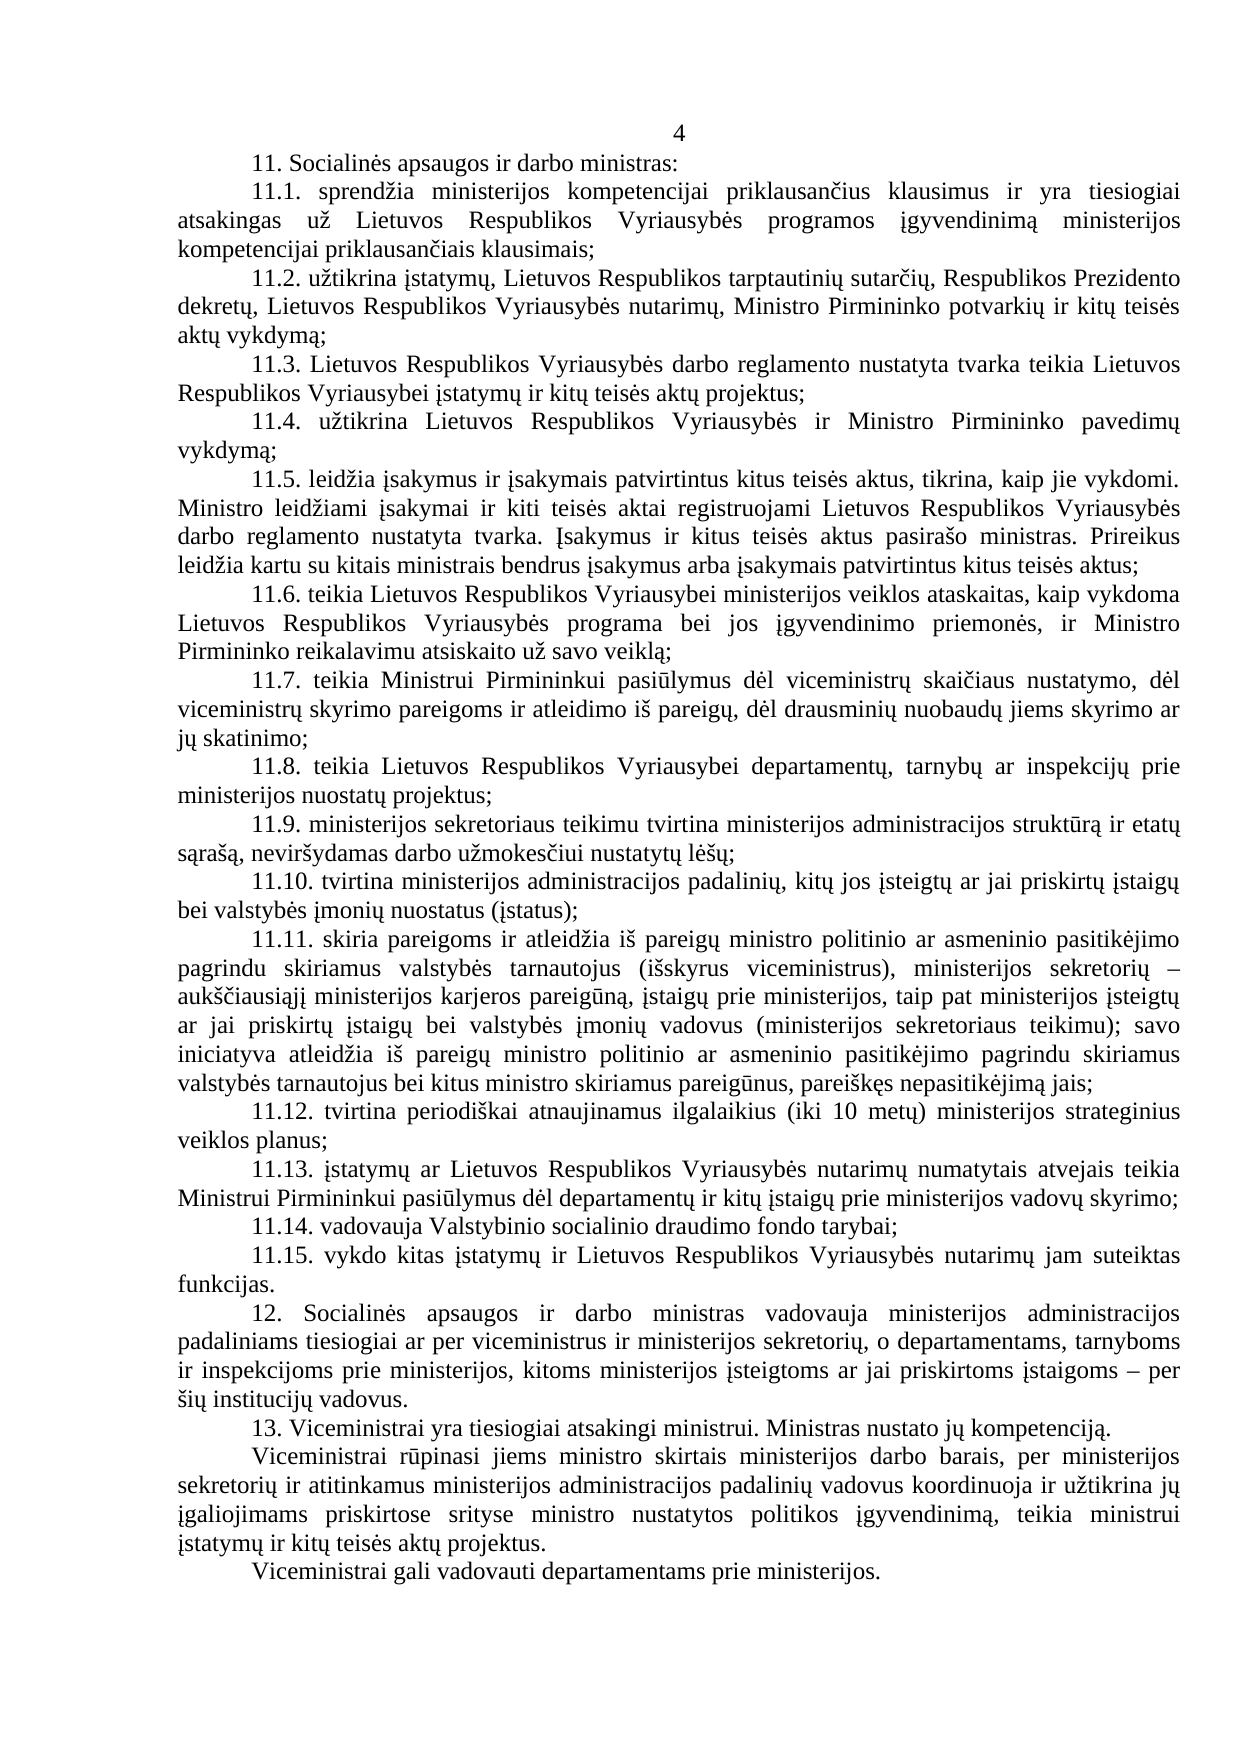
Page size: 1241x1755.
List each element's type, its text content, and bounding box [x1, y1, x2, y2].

text 11.11. skiria pareigoms ir atleidžia iš pareigų ministro politinio ar asmeninio pasitikėjimo pagrindu skiriamus valstybės tarnautojus (išskyrus viceministrus), ministerijos sekretorių – aukščiausiąjį ministerijos karjeros pareigūną, įstaigų prie ministerijos, taip pat ministerijos įsteigtų ar jai priskirtų įstaigų bei valstybės įmonių vadovus (ministerijos sekretoriaus teikimu); savo iniciatyva atleidžia iš pareigų ministro politinio ar asmeninio pasitikėjimo pagrindu skiriamus valstybės tarnautojus bei kitus ministro skiriamus pareigūnus, pareiškęs nepasitikėjimą jais; [177, 924, 1181, 1096]
text 11.13. įstatymų ar Lietuvos Respublikos Vyriausybės nutarimų numatytais atvejais teikia Ministrui Pirmininkui pasiūlymus dėl departamentų ir kitų įstaigų prie ministerijos vadovų skyrimo; [177, 1154, 1181, 1211]
text 13. Viceministrai yra tiesiogiai atsakingi ministrui. Ministras nustato jų kompetenciją. [177, 1413, 1181, 1441]
text 11.2. užtikrina įstatymų, Lietuvos Respublikos tarptautinių sutarčių, Respublikos Prezidento dekretų, Lietuvos Respublikos Vyriausybės nutarimų, Ministro Pirmininko potvarkių ir kitų teisės aktų vykdymą; [177, 263, 1181, 349]
text 11.6. teikia Lietuvos Respublikos Vyriausybei ministerijos veiklos ataskaitas, kaip vykdoma Lietuvos Respublikos Vyriausybės programa bei jos įgyvendinimo priemonės, ir Ministro Pirmininko reikalavimu atsiskaito už savo veiklą; [177, 579, 1181, 665]
text 11.3. Lietuvos Respublikos Vyriausybės darbo reglamento nustatyta tvarka teikia Lietuvos Respublikos Vyriausybei įstatymų ir kitų teisės aktų projektus; [177, 349, 1181, 406]
text 11.9. ministerijos sekretoriaus teikimu tvirtina ministerijos administracijos struktūrą ir etatų sąrašą, neviršydamas darbo užmokesčiui nustatytų lėšų; [177, 809, 1181, 866]
text 11.10. tvirtina ministerijos administracijos padalinių, kitų jos įsteigtų ar jai priskirtų įstaigų bei valstybės įmonių nuostatus (įstatus); [177, 866, 1181, 924]
text 11. Socialinės apsaugos ir darbo ministras: [177, 148, 1181, 176]
text Viceministrai rūpinasi jiems ministro skirtais ministerijos darbo barais, per ministerijos sekretorių ir atitinkamus ministerijos administracijos padalinių vadovus koordinuoja ir užtikrina jų įgaliojimams priskirtose srityse ministro nustatytos politikos įgyvendinimą, teikia ministrui įstatymų ir kitų teisės aktų projektus. [177, 1441, 1181, 1556]
text Viceministrai gali vadovauti departamentams prie ministerijos. [177, 1556, 1181, 1585]
text 11.15. vykdo kitas įstatymų ir Lietuvos Respublikos Vyriausybės nutarimų jam suteiktas funkcijas. [177, 1240, 1181, 1298]
text 12. Socialinės apsaugos ir darbo ministras vadovauja ministerijos administracijos padaliniams tiesiogiai ar per viceministrus ir ministerijos sekretorių, o departamentams, tarnyboms ir inspekcijoms prie ministerijos, kitoms ministerijos įsteigtoms ar jai priskirtoms įstaigoms – per šių institucijų vadovus. [177, 1298, 1181, 1413]
text 11.8. teikia Lietuvos Respublikos Vyriausybei departamentų, tarnybų ar inspekcijų prie ministerijos nuostatų projektus; [177, 751, 1181, 809]
text 11.5. leidžia įsakymus ir įsakymais patvirtintus kitus teisės aktus, tikrina, kaip jie vykdomi. Ministro leidžiami įsakymai ir kiti teisės aktai registruojami Lietuvos Respublikos Vyriausybės darbo reglamento nustatyta tvarka. Įsakymus ir kitus teisės aktus pasirašo ministras. Prireikus leidžia kartu su kitais ministrais bendrus įsakymus arba įsakymais patvirtintus kitus teisės aktus; [177, 464, 1181, 579]
text 11.4. užtikrina Lietuvos Respublikos Vyriausybės ir Ministro Pirmininko pavedimų vykdymą; [177, 406, 1181, 464]
text 11.12. tvirtina periodiškai atnaujinamus ilgalaikius (iki 10 metų) ministerijos strateginius veiklos planus; [177, 1096, 1181, 1154]
text 11.7. teikia Ministrui Pirmininkui pasiūlymus dėl viceministrų skaičiaus nustatymo, dėl viceministrų skyrimo pareigoms ir atleidimo iš pareigų, dėl drausminių nuobaudų jiems skyrimo ar jų skatinimo; [177, 665, 1181, 751]
text 11.1. sprendžia ministerijos kompetencijai priklausančius klausimus ir yra tiesiogiai atsakingas už Lietuvos Respublikos Vyriausybės programos įgyvendinimą ministerijos kompetencijai priklausančiais klausimais; [177, 176, 1181, 263]
text 11.14. vadovauja Valstybinio socialinio draudimo fondo tarybai; [177, 1211, 1181, 1240]
